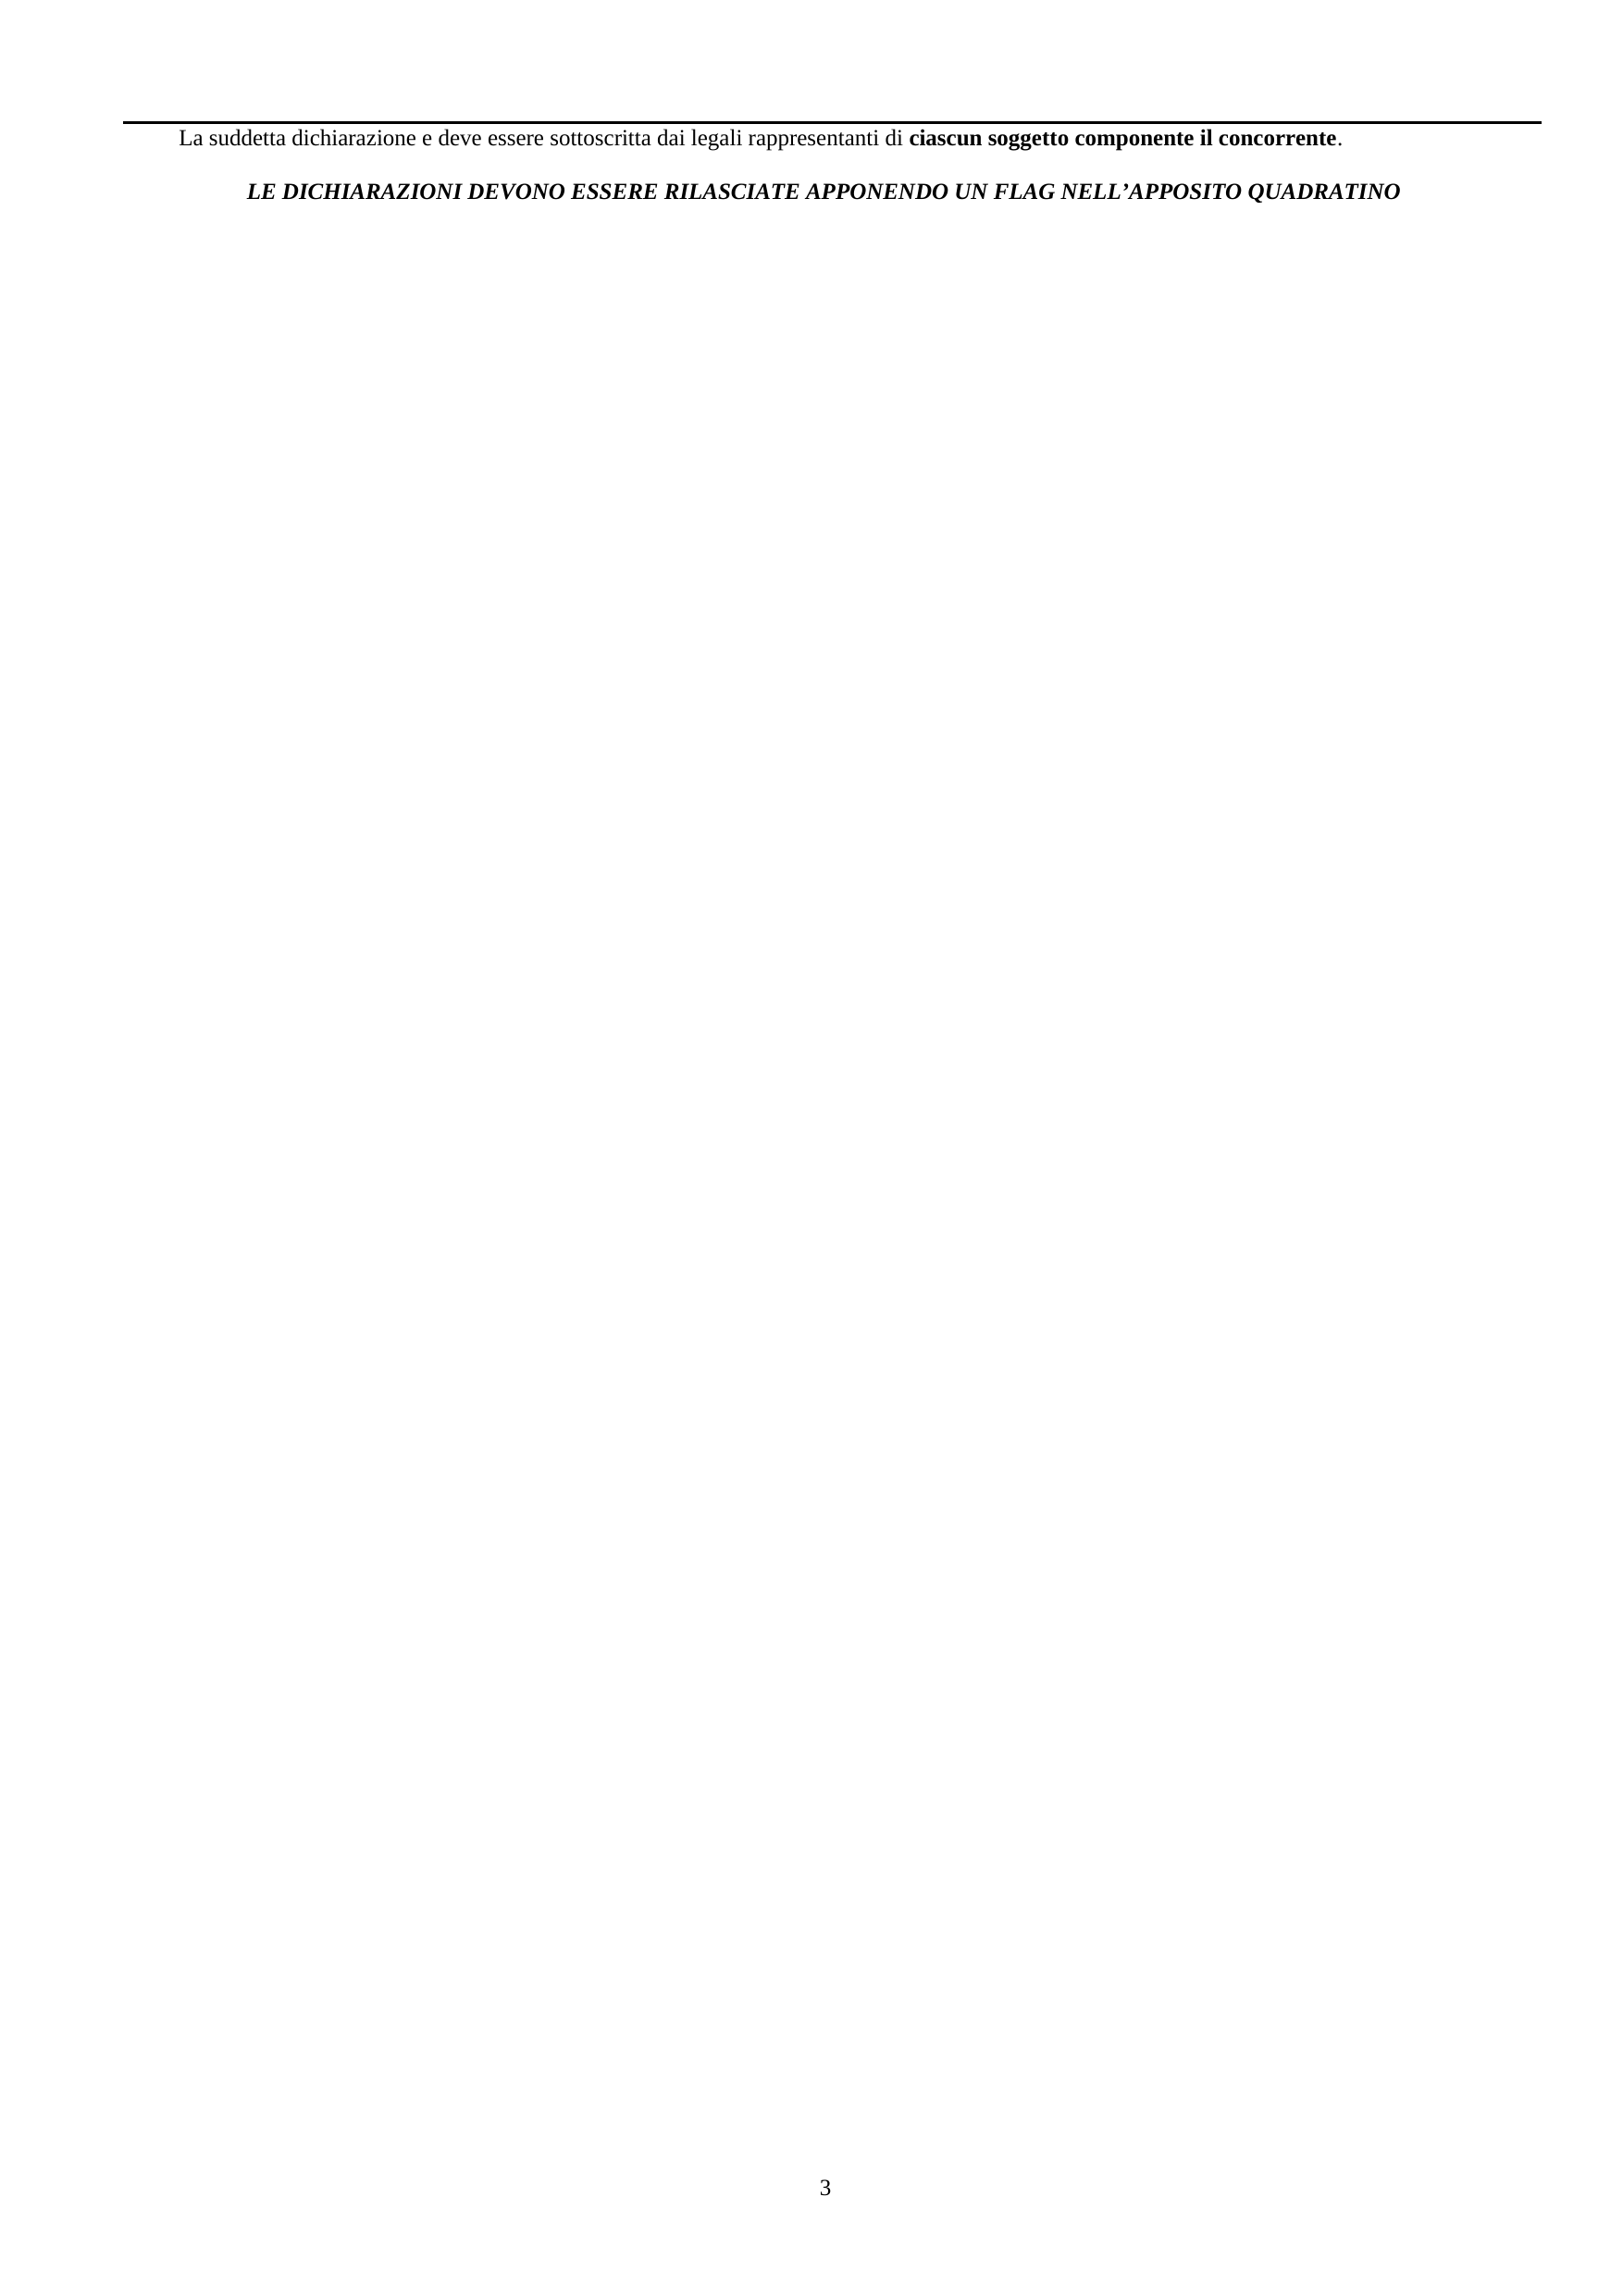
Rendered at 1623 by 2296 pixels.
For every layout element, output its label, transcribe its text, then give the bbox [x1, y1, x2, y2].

text LE DICHIARAZIONI DEVONO ESSERE RILASCIATE APPONENDO UN FLAG NELL’APPOSITO QUADRATINO [109, 178, 1542, 205]
list La suddetta dichiarazione e deve essere sottoscritta dai legali rappresentanti di ciascun soggetto componente il concorrente. [144, 124, 1542, 151]
